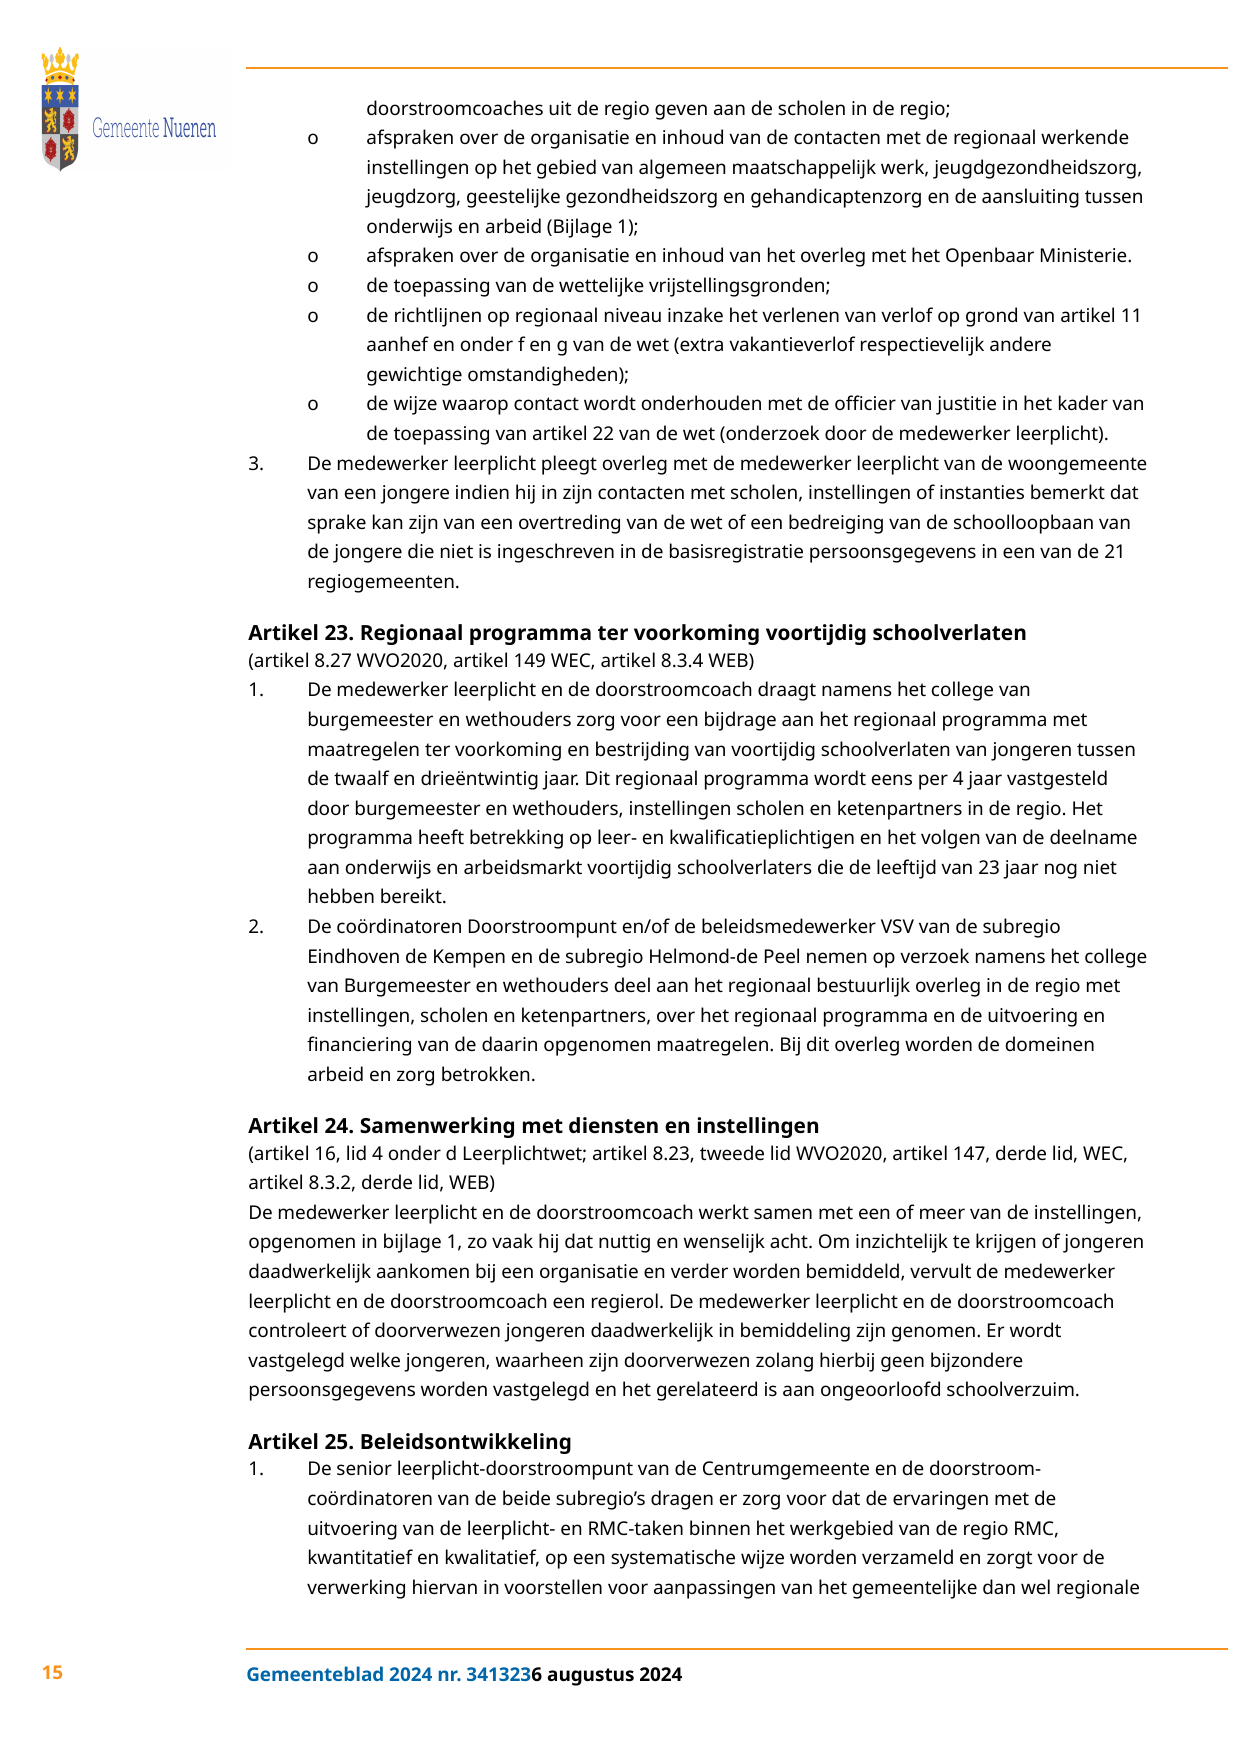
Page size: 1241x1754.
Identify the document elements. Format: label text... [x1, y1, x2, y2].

text (artikel 16, lid 4 onder d Leerplichtwet; artikel 8.23, tweede lid WVO2020, artikel 147, derde lid, WEC, artikel 8.3.2, derde lid, WEB) [248, 1140, 1152, 1195]
picture [41, 47, 231, 172]
text Artikel 25. Beleidsontwikkeling [248, 1427, 1152, 1456]
text (artikel 8.27 WVO2020, artikel 149 WEC, artikel 8.3.4 WEB) [248, 647, 1152, 673]
list De senior leerplicht-doorstroompunt van de Centrumgemeente en de doorstroom-coördinatoren van de beide subregio’s dragen er zorg voor dat de ervaringen met de uitvoering van de leerplicht- en RMC-taken binnen het werkgebied van de regio RMC, kwantitatief en kwalitatief, op een systematische wijze worden verzameld en zorgt voor de verwerking hiervan in voorstellen voor aanpassingen van het gemeentelijke dan wel regionale [248, 1456, 1152, 1599]
text De medewerker leerplicht en de doorstroomcoach werkt samen met een of meer van de instellingen, opgenomen in bijlage 1, zo vaak hij dat nuttig en wenselijk acht. Om inzichtelijk te krijgen of jongeren daadwerkelijk aankomen bij een organisatie en verder worden bemiddeld, vervult de medewerker leerplicht en de doorstroomcoach een regierol. De medewerker leerplicht en de doorstroomcoach controleert of doorverwezen jongeren daadwerkelijk in bemiddeling zijn genomen. Er wordt vastgelegd welke jongeren, waarheen zijn doorverwezen zolang hierbij geen bijzondere persoonsgegevens worden vastgelegd en het gerelateerd is aan ongeoorloofd schoolverzuim. [248, 1199, 1152, 1402]
list De medewerker leerplicht pleegt overleg met de medewerker leerplicht van de woongemeente van een jongere indien hij in zijn contacten met scholen, instellingen of instanties bemerkt dat sprake kan zijn van een overtreding van de wet of een bedreiging van de schoolloopbaan van de jongere die niet is ingeschreven in de basisregistratie persoonsgegevens in een van de 21 regiogemeenten. [248, 450, 1152, 594]
text Artikel 24. Samenwerking met diensten en instellingen [248, 1112, 1152, 1140]
list de richtlijnen op regionaal niveau inzake het verlenen van verlof op grond van artikel 11 aanhef en onder f en g van de wet (extra vakantieverlof respectievelijk andere gewichtige omstandigheden); [307, 302, 1152, 387]
list De medewerker leerplicht en de doorstroomcoach draagt namens het college van burgemeester en wethouders zorg voor een bijdrage aan het regionaal programma met maatregelen ter voorkoming en bestrijding van voortijdig schoolverlaten van jongeren tussen de twaalf en drieëntwintig jaar. Dit regionaal programma wordt eens per 4 jaar vastgesteld door burgemeester en wethouders, instellingen scholen en ketenpartners in de regio. Het programma heeft betrekking op leer- en kwalificatieplichtigen en het volgen van de deelname aan onderwijs en arbeidsmarkt voortijdig schoolverlaters die de leeftijd van 23 jaar nog niet hebben bereikt. [248, 677, 1152, 909]
list afspraken over de organisatie en inhoud van het overleg met het Openbaar Ministerie. [307, 243, 1152, 268]
list de toepassing van de wettelijke vrijstellingsgronden; [307, 272, 1152, 298]
list afspraken over de organisatie en inhoud van de contacten met de regionaal werkende instellingen op het gebied van algemeen maatschappelijk werk, jeugdgezondheidszorg, jeugdzorg, geestelijke gezondheidszorg en gehandicaptenzorg en de aansluiting tussen onderwijs en arbeid (Bijlage 1); [307, 124, 1152, 239]
list doorstroomcoaches uit de regio geven aan de scholen in de regio; [307, 95, 1152, 121]
list De coördinatoren Doorstroompunt en/of de beleidsmedewerker VSV van de subregio Eindhoven de Kempen en de subregio Helmond-de Peel nemen op verzoek namens het college van Burgemeester en wethouders deel aan het regionaal bestuurlijk overleg in de regio met instellingen, scholen en ketenpartners, over het regionaal programma en de uitvoering en financiering van de daarin opgenomen maatregelen. Bij dit overleg worden de domeinen arbeid en zorg betrokken. [248, 913, 1152, 1087]
text Artikel 23. Regionaal programma ter voorkoming voortijdig schoolverlaten [248, 618, 1152, 647]
list de wijze waarop contact wordt onderhouden met de officier van justitie in het kader van de toepassing van artikel 22 van de wet (onderzoek door de medewerker leerplicht). [307, 391, 1152, 446]
